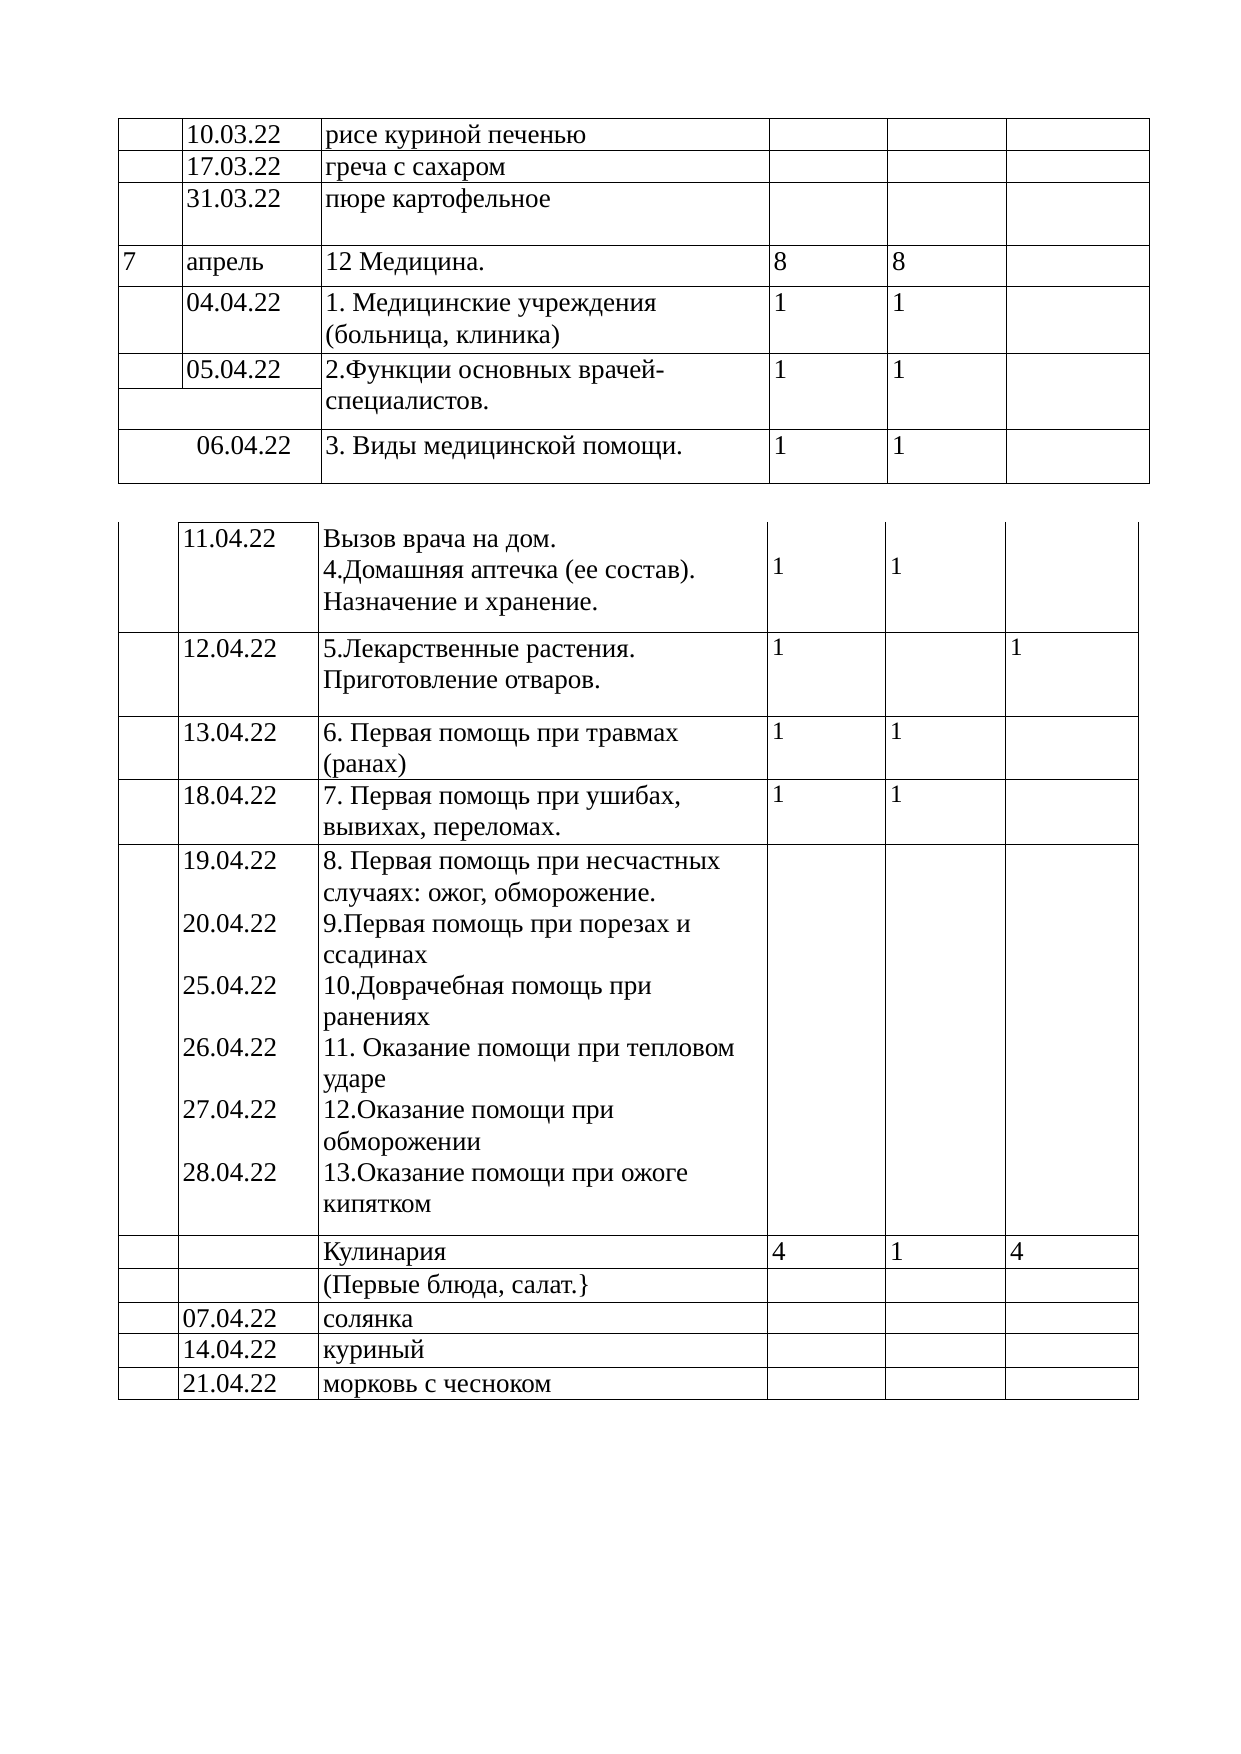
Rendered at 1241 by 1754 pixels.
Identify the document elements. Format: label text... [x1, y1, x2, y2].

table_header 1 [886, 522, 1005, 631]
table_cell 7. Первая помощь при ушибах, вывихах, переломах. [319, 780, 767, 844]
table_cell 1 [1006, 633, 1138, 716]
table_cell 1 [888, 287, 1006, 352]
table_cell 04.04.22 [183, 287, 321, 352]
table_cell [768, 1269, 885, 1301]
table_cell [119, 1236, 178, 1268]
table_cell [1007, 430, 1149, 483]
table_cell [886, 845, 1005, 1235]
table_cell 1 [770, 354, 887, 428]
table_cell 18.04.22 [179, 780, 318, 844]
table_cell [886, 633, 1005, 716]
table_cell [1007, 151, 1149, 181]
table_cell [119, 780, 178, 844]
table_cell 8. Первая помощь при несчастных случаях: ожог, обморожение. 9.Первая помощь при порезах и ссадинах 10.Доврачебная помощь при ранениях 11. Оказание помощи при тепловом ударе 12.Оказание помощи при обморожении 13.Оказание помощи при ожоге кипятком [319, 845, 767, 1235]
table_cell [119, 151, 182, 181]
table_cell 13.04.22 [179, 717, 318, 778]
table_cell [1006, 780, 1138, 844]
table_cell [1007, 287, 1149, 352]
table_cell [119, 389, 321, 428]
table_cell [886, 1334, 1005, 1367]
table_cell 05.04.22 [183, 354, 321, 387]
table_cell [119, 1303, 178, 1333]
table_cell Кулинария [319, 1236, 767, 1268]
table_cell [768, 1368, 885, 1399]
table_cell 8 [888, 246, 1006, 286]
table_cell [1006, 1368, 1138, 1399]
table_cell [119, 1368, 178, 1399]
table_cell 12 Медицина. [322, 246, 769, 286]
table_cell 5.Лекарственные растения. Приготовление отваров. [319, 633, 767, 716]
table_cell [179, 1269, 318, 1301]
table_cell (Первые блюда, салат.} [319, 1269, 767, 1301]
table_cell [1007, 246, 1149, 286]
table_cell [1006, 1334, 1138, 1367]
table_cell 1 [770, 430, 887, 483]
table_cell 7 [119, 246, 182, 286]
table_cell куриный [319, 1334, 767, 1367]
table_cell [119, 1334, 178, 1367]
table_cell [119, 845, 178, 1235]
table_header [119, 522, 178, 631]
table_cell [119, 633, 178, 716]
table_cell 1 [768, 717, 885, 778]
table_cell [1006, 845, 1138, 1235]
table_cell [886, 1269, 1005, 1301]
table_cell 1 [886, 717, 1005, 778]
table_cell 3. Виды медицинской помощи. [322, 430, 769, 483]
table_cell [1007, 354, 1149, 428]
table_header 11.04.22 [179, 523, 318, 631]
table_cell 1 [886, 780, 1005, 844]
table_cell 06.04.22 [119, 430, 321, 483]
table_cell [768, 1334, 885, 1367]
table_header [1006, 522, 1138, 631]
table_cell 1. Медицинские учреждения (больница, клиника) [322, 287, 769, 352]
table_cell [179, 1236, 318, 1268]
table_cell 14.04.22 [179, 1334, 318, 1367]
table_cell 8 [770, 246, 887, 286]
table_cell 1 [768, 633, 885, 716]
table_cell 31.03.22 [183, 183, 321, 245]
table_cell 1 [888, 430, 1006, 483]
table_header 1 [768, 522, 885, 631]
table_cell [770, 151, 887, 181]
table_cell [119, 183, 182, 245]
table_cell 1 [886, 1236, 1005, 1268]
table_cell [1006, 717, 1138, 778]
table_cell [886, 1303, 1005, 1333]
table_cell [1006, 1269, 1138, 1301]
table_header Вызов врача на дом. 4.Домашняя аптечка (ее состав). Назначение и хранение. [319, 522, 767, 631]
table_cell [886, 1368, 1005, 1399]
table_cell 1 [768, 780, 885, 844]
table_cell [119, 287, 182, 352]
table_cell [1006, 1303, 1138, 1333]
table_cell 1 [888, 354, 1006, 428]
table_cell 4 [1006, 1236, 1138, 1268]
table_cell [119, 354, 182, 387]
table_cell [119, 717, 178, 778]
table_cell [119, 119, 182, 150]
table_cell [888, 183, 1006, 245]
table_cell 2.Функции основных врачей- специалистов. [322, 354, 769, 428]
table_cell 12.04.22 [179, 633, 318, 716]
table_cell [1007, 183, 1149, 245]
table_cell [119, 1269, 178, 1301]
table_cell [888, 151, 1006, 181]
table_cell [770, 119, 887, 150]
table_cell апрель [183, 246, 321, 286]
table_cell [768, 845, 885, 1235]
table_cell [1007, 119, 1149, 150]
table_cell [888, 119, 1006, 150]
table_cell 4 [768, 1236, 885, 1268]
table_cell 1 [770, 287, 887, 352]
table_cell [770, 183, 887, 245]
table_cell [768, 1303, 885, 1333]
table_cell 19.04.22 20.04.22 25.04.22 26.04.22 27.04.22 28.04.22 [179, 845, 318, 1235]
table_cell пюре картофельное [322, 183, 769, 245]
